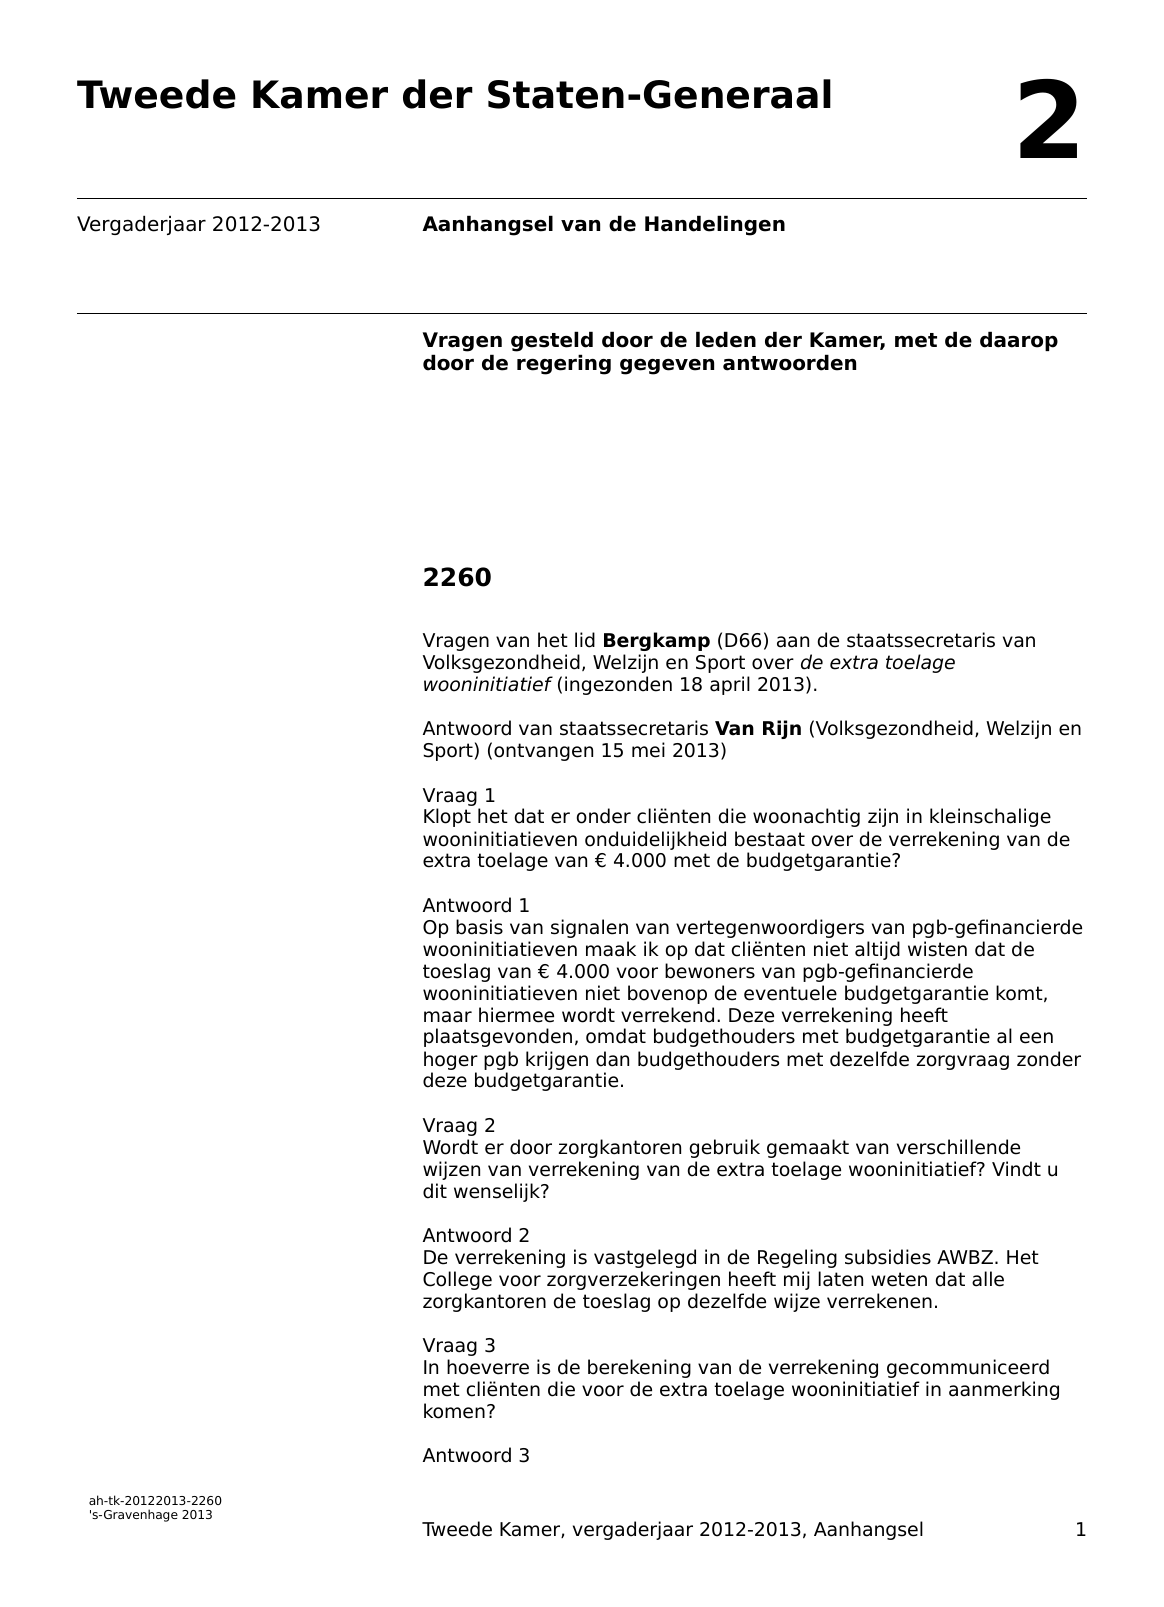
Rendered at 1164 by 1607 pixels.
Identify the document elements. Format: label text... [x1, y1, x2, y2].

text Vragen van het lid Bergkamp (D66) aan de staatssecretaris van Volksgezondheid, Welzijn en Sport over de extra toelage wooninitiatief (ingezonden 18 april 2013). [422, 630, 1087, 696]
text In hoeverre is de berekening van de verrekening gecommuniceerd met cliënten die voor de extra toelage wooninitiatief in aanmerking komen? [422, 1357, 1087, 1423]
text Vraag 2 [422, 1114, 1087, 1137]
table_cell Aanhangsel van de Handelingen [422, 199, 1087, 313]
text De verrekening is vastgelegd in de Regeling subsidies AWBZ. Het College voor zorgverzekeringen heeft mij laten weten dat alle zorgkantoren de toeslag op dezelfde wijze verrekenen. [422, 1247, 1087, 1313]
text Wordt er door zorgkantoren gebruik gemaakt van verschillende wijzen van verrekening van de extra toelage wooninitiatief? Vindt u dit wenselijk? [422, 1137, 1087, 1202]
text 2260 [422, 563, 1087, 592]
text Antwoord van staatssecretaris Van Rijn (Volksgezondheid, Welzijn en Sport) (ontvangen 15 mei 2013) [422, 718, 1087, 762]
text Vraag 3 [422, 1335, 1087, 1357]
text Vraag 1 [422, 784, 1087, 806]
text Antwoord 3 [422, 1445, 1087, 1467]
text Klopt het dat er onder cliënten die woonachtig zijn in kleinschalige wooninitiatieven onduidelijkheid bestaat over de verrekening van de extra toelage van € 4.000 met de budgetgarantie? [422, 806, 1087, 872]
table_header 2 [886, 59, 1087, 198]
table_cell Vragen gesteld door de leden der Kamer, met de daarop door de regering gegeven antwoorden [422, 314, 1087, 375]
table_header Tweede Kamer der Staten-Generaal [77, 59, 886, 198]
text Antwoord 2 [422, 1225, 1087, 1247]
text Antwoord 1 [422, 894, 1087, 917]
text ah-tk-20122013-2260 [88, 1494, 323, 1508]
text Op basis van signalen van vertegenwoordigers van pgb-gefinancierde wooninitiatieven maak ik op dat cliënten niet altijd wisten dat de toeslag van € 4.000 voor bewoners van pgb-gefinancierde wooninitiatieven niet bovenop de eventuele budgetgarantie komt, maar hiermee wordt verrekend. Deze verrekening heeft plaatsgevonden, omdat budgethouders met budgetgarantie al een hoger pgb krijgen dan budgethouders met dezelfde zorgvraag zonder deze budgetgarantie. [422, 917, 1087, 1092]
text 's-Gravenhage 2013 [88, 1508, 323, 1522]
table_cell Vergaderjaar 2012-2013 [77, 199, 422, 313]
table_cell [77, 314, 422, 375]
